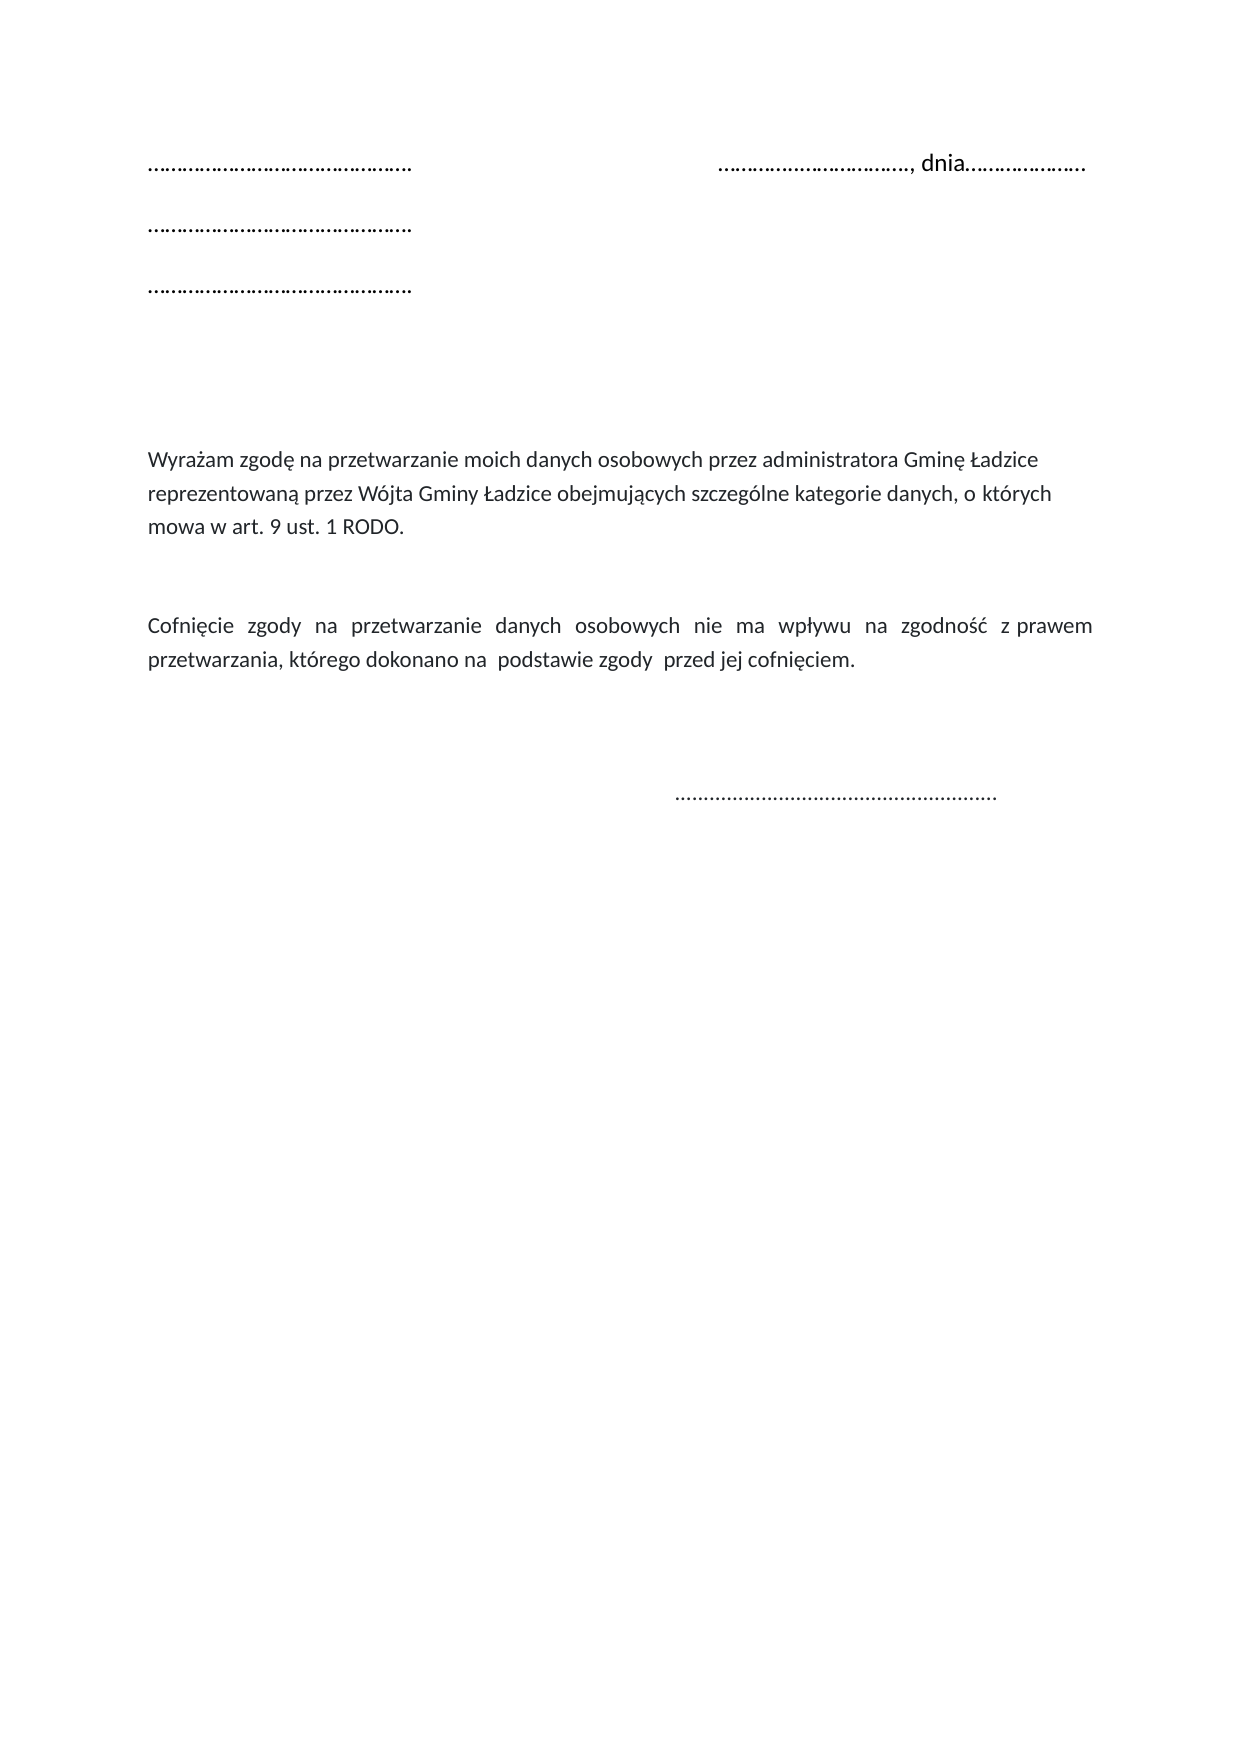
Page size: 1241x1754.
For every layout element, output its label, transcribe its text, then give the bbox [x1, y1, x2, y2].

text ........................................................ [148, 744, 1093, 806]
text ………………………………………. …………..………………., dnia………………… [148, 148, 1093, 178]
text Cofnięcie zgody na przetwarzanie danych osobowych nie ma wpływu na zgodność z prawem przetwarzania, którego dokonano na podstawie zgody przed jej cofnięciem. [148, 612, 1093, 673]
text ………………………………………. [148, 209, 1093, 239]
text ………………………………………. [148, 270, 1093, 300]
text Wyrażam zgodę na przetwarzanie moich danych osobowych przez administratora Gminę Ładzice reprezentowaną przez Wójta Gminy Ładzice obejmujących szczególne kategorie danych, o których mowa w art. 9 ust. 1 RODO. [148, 445, 1093, 540]
